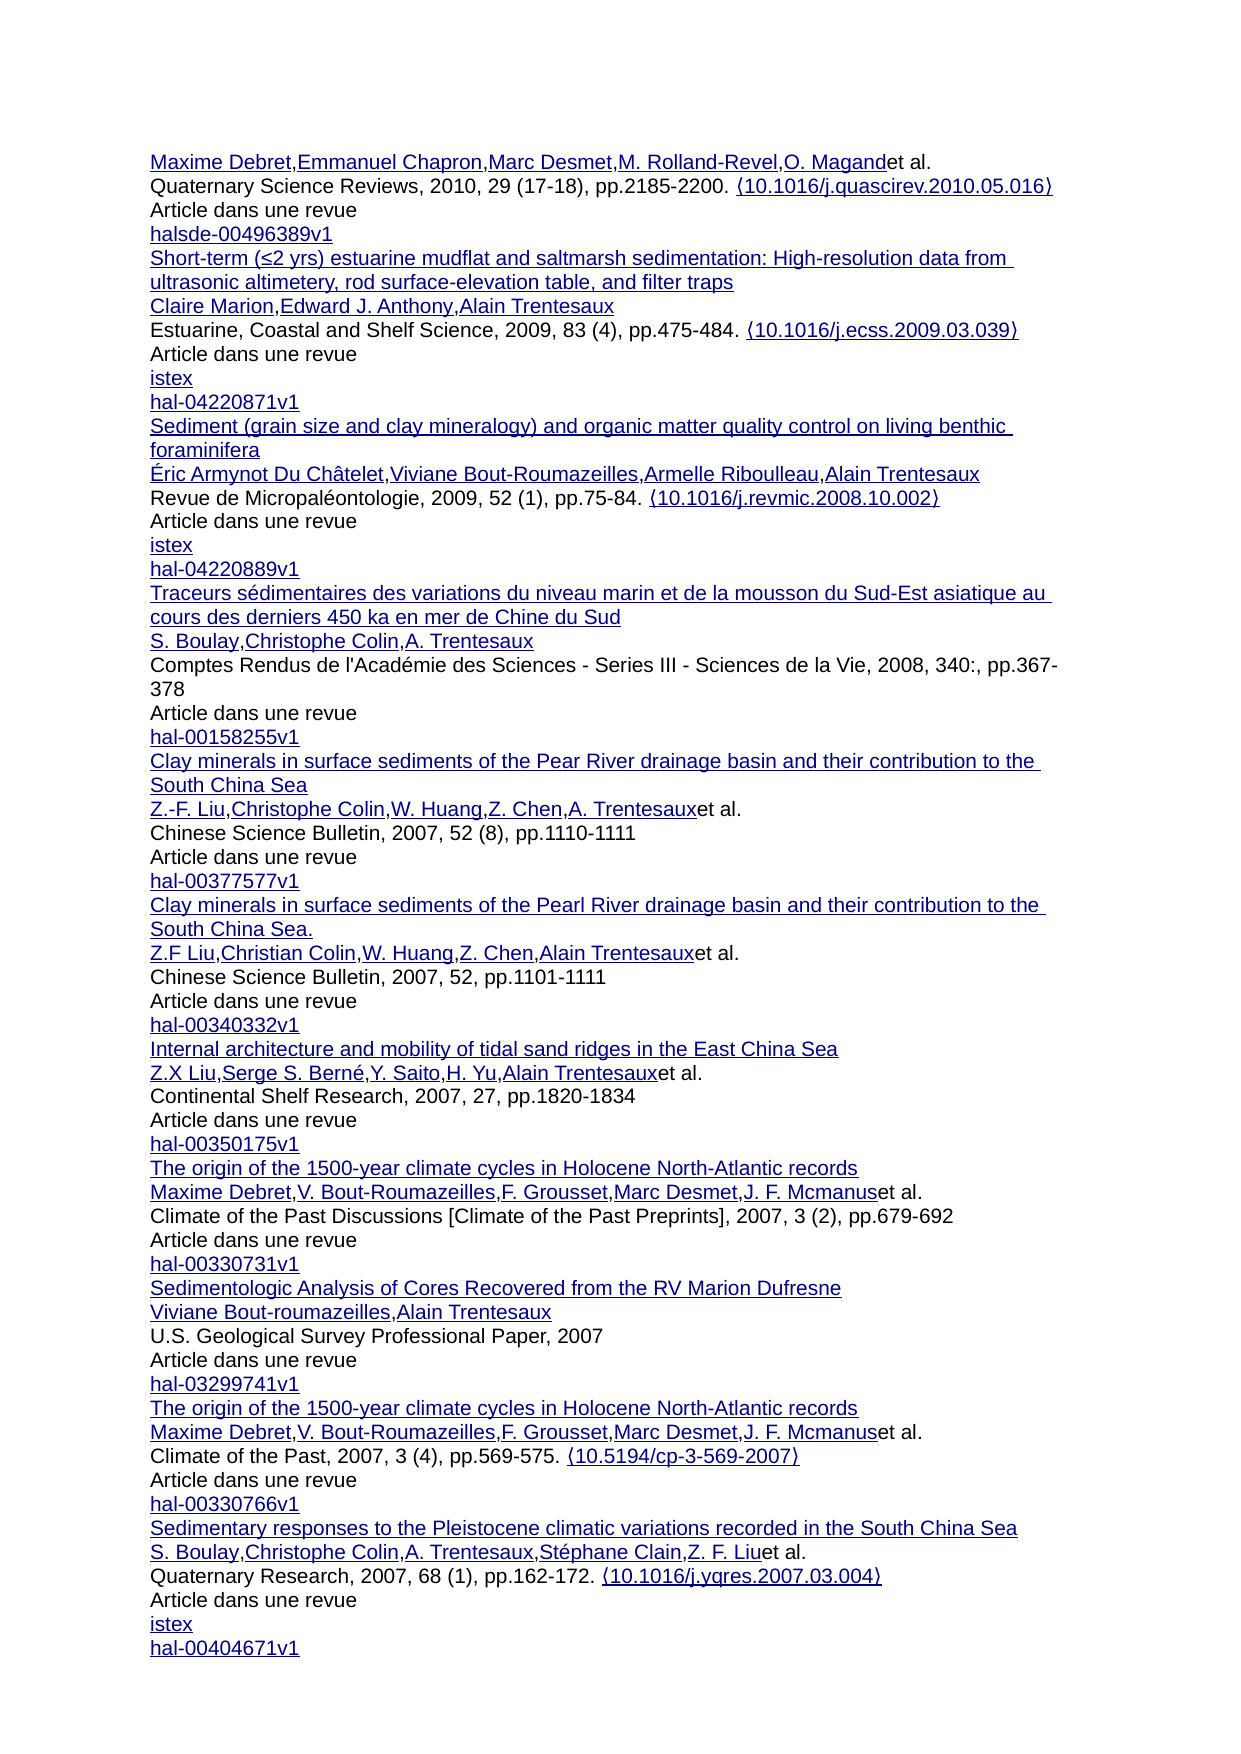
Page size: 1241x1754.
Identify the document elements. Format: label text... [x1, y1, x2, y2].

table_cell Clay minerals in surface sediments of the Pearl River drainage basin and their contribution to the South China Sea. Z.F Liu,Christian Colin,W. Huang,Z. Chen,Alain Trentesauxet al. Chinese Science Bulletin, 2007, 52, pp.1101-1111 Article dans une revue hal-00340332v1 [150, 893, 1090, 1036]
table_cell Short-term (≤2 yrs) estuarine mudflat and saltmarsh sedimentation: High-resolution data from ultrasonic altimetery, rod surface-elevation table, and filter traps Claire Marion,Edward J. Anthony,Alain Trentesaux Estuarine, Coastal and Shelf Science, 2009, 83 (4), pp.475-484. ⟨10.1016/j.ecss.2009.03.039⟩ Article dans une revue istex hal-04220871v1 [150, 246, 1090, 413]
table_cell Sediment (grain size and clay mineralogy) and organic matter quality control on living benthic foraminifera Éric Armynot Du Châtelet,Viviane Bout-Roumazeilles,Armelle Riboulleau,Alain Trentesaux Revue de Micropaléontologie, 2009, 52 (1), pp.75-84. ⟨10.1016/j.revmic.2008.10.002⟩ Article dans une revue istex hal-04220889v1 [150, 414, 1090, 581]
table_cell The origin of the 1500-year climate cycles in Holocene North-Atlantic records Maxime Debret,V. Bout-Roumazeilles,F. Grousset,Marc Desmet,J. F. Mcmanuset al. Climate of the Past Discussions [Climate of the Past Preprints], 2007, 3 (2), pp.679-692 Article dans une revue hal-00330731v1 [150, 1156, 1090, 1276]
table_cell The origin of the 1500-year climate cycles in Holocene North-Atlantic records Maxime Debret,V. Bout-Roumazeilles,F. Grousset,Marc Desmet,J. F. Mcmanuset al. Climate of the Past, 2007, 3 (4), pp.569-575. ⟨10.5194/cp-3-569-2007⟩ Article dans une revue hal-00330766v1 [150, 1396, 1090, 1516]
table_cell Maxime Debret,Emmanuel Chapron,Marc Desmet,M. Rolland-Revel,O. Magandet al. Quaternary Science Reviews, 2010, 29 (17-18), pp.2185-2200. ⟨10.1016/j.quascirev.2010.05.016⟩ Article dans une revue halsde-00496389v1 [150, 150, 1090, 246]
table_cell Clay minerals in surface sediments of the Pear River drainage basin and their contribution to the South China Sea Z.-F. Liu,Christophe Colin,W. Huang,Z. Chen,A. Trentesauxet al. Chinese Science Bulletin, 2007, 52 (8), pp.1110-1111 Article dans une revue hal-00377577v1 [150, 749, 1090, 893]
table_cell Internal architecture and mobility of tidal sand ridges in the East China Sea Z.X Liu,Serge S. Berné,Y. Saito,H. Yu,Alain Trentesauxet al. Continental Shelf Research, 2007, 27, pp.1820-1834 Article dans une revue hal-00350175v1 [150, 1036, 1090, 1156]
table_cell Traceurs sédimentaires des variations du niveau marin et de la mousson du Sud-Est asiatique au cours des derniers 450 ka en mer de Chine du Sud S. Boulay,Christophe Colin,A. Trentesaux Comptes Rendus de l'Académie des Sciences - Series III - Sciences de la Vie, 2008, 340:, pp.367-378 Article dans une revue hal-00158255v1 [150, 581, 1090, 749]
table_cell Sedimentary responses to the Pleistocene climatic variations recorded in the South China Sea S. Boulay,Christophe Colin,A. Trentesaux,Stéphane Clain,Z. F. Liuet al. Quaternary Research, 2007, 68 (1), pp.162-172. ⟨10.1016/j.yqres.2007.03.004⟩ Article dans une revue istex hal-00404671v1 [150, 1516, 1090, 1659]
table_cell Sedimentologic Analysis of Cores Recovered from the RV Marion Dufresne Viviane Bout‑roumazeilles,Alain Trentesaux U.S. Geological Survey Professional Paper, 2007 Article dans une revue hal-03299741v1 [150, 1276, 1090, 1396]
